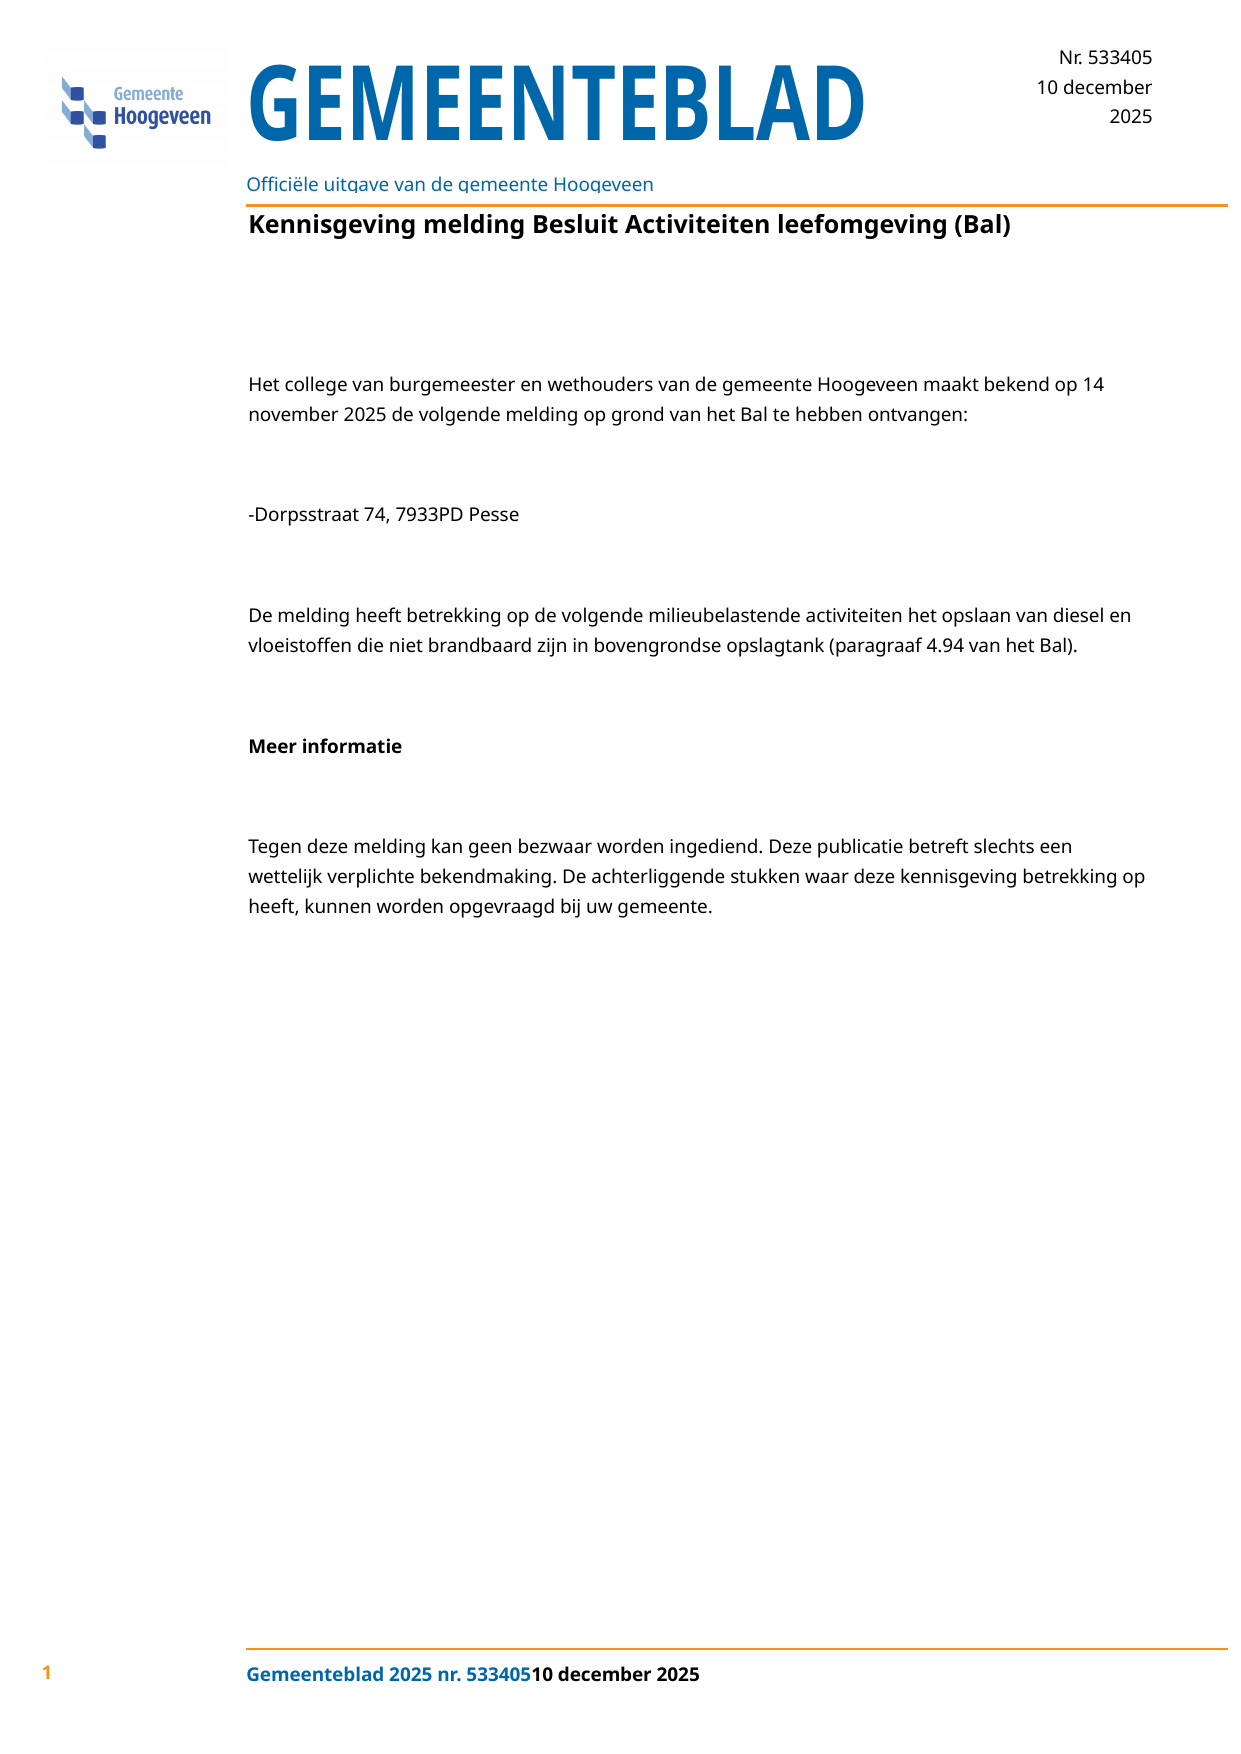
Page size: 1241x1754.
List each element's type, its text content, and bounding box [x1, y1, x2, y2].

text Kennisgeving melding Besluit Activiteiten leefomgeving (Bal) [248, 207, 1152, 241]
text De melding heeft betrekking op de volgende milieubelastende activiteiten het opslaan van diesel en vloeistoffen die niet brandbaard zijn in bovengrondse opslagtank (paragraaf 4.94 van het Bal). [248, 602, 1152, 658]
picture [41, 47, 231, 172]
text Het college van burgemeester en wethouders van de gemeente Hoogeveen maakt bekend op 14 november 2025 de volgende melding op grond van het Bal te hebben ontvangen: [248, 371, 1152, 426]
text -Dorpsstraat 74, 7933PD Pesse [248, 502, 1152, 527]
text Tegen deze melding kan geen bezwaar worden ingediend. Deze publicatie betreft slechts een wettelijk verplichte bekendmaking. De achterliggende stukken waar deze kennisgeving betrekking op heeft, kunnen worden opgevraagd bij uw gemeente. [248, 834, 1152, 918]
text Meer informatie [248, 733, 1152, 758]
